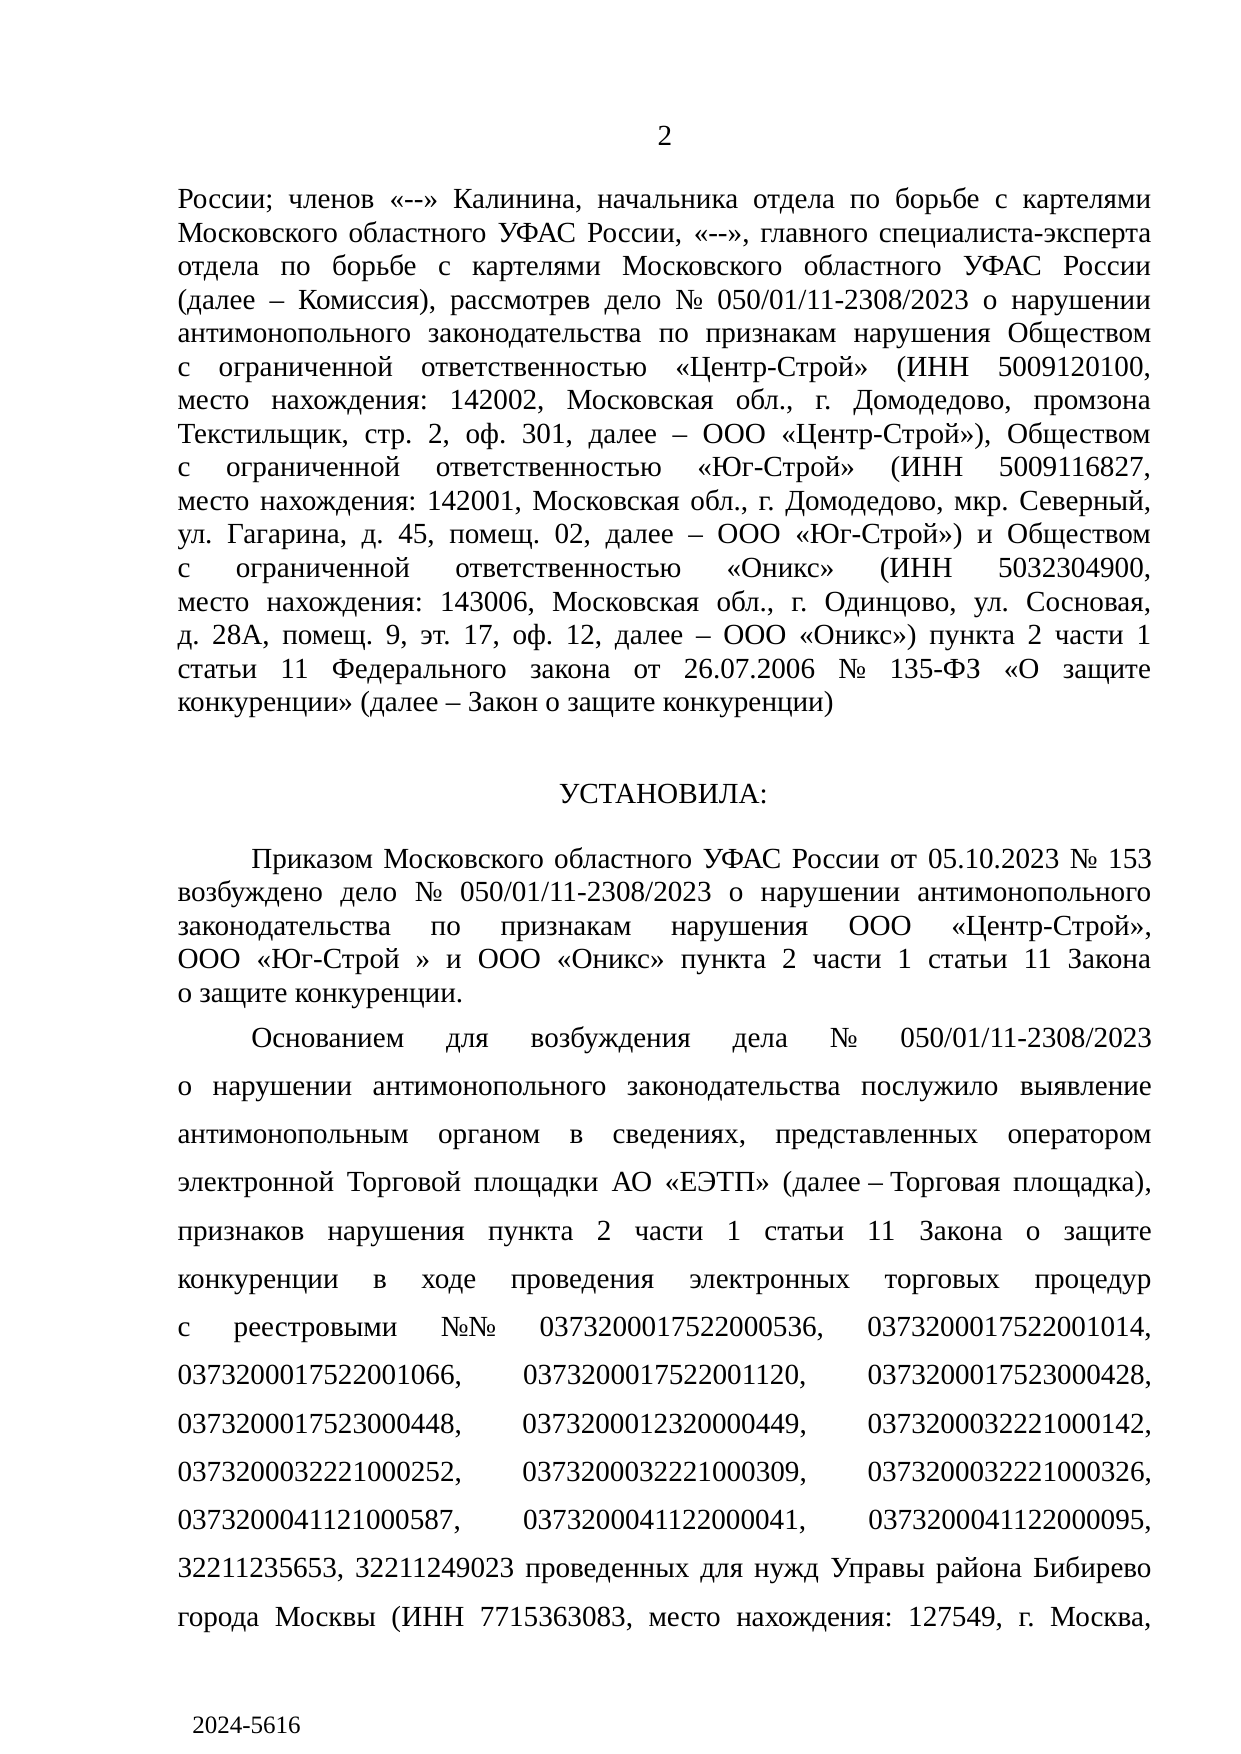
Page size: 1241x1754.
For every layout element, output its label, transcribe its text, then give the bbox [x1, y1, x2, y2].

text России; членов «--» Калинина, начальника отдела по борьбе с картелями Московского областного УФАС России, «--», главного специалиста-эксперта отдела по борьбе с картелями Московского областного УФАС России (далее – Комиссия), рассмотрев дело № 050/01/11-2308/2023 о нарушении антимонопольного законодательства по признакам нарушения Обществом с ограниченной ответственностью «Центр-Строй» (ИНН 5009120100, место нахождения: 142002, Московская обл., г. Домодедово, промзона Текстильщик, стр. 2, оф. 301, далее – ООО «Центр-Строй»), Обществом с ограниченной ответственностью «Юг-Строй» (ИНН 5009116827, место нахождения: 142001, Московская обл., г. Домодедово, мкр. Северный, ул. Гагарина, д. 45, помещ. 02, далее – ООО «Юг-Строй») и Обществом с ограниченной ответственностью «Оникс» (ИНН 5032304900, место нахождения: 143006, Московская обл., г. Одинцово, ул. Сосновая, д. 28А, помещ. 9, эт. 17, оф. 12, далее – ООО «Оникс») пункта 2 части 1 статьи 11 Федерального закона от 26.07.2006 № 135-ФЗ «О защите конкуренции» (далее – Закон о защите конкуренции) [177, 181, 1152, 718]
text Приказом Московского областного УФАС России от 05.10.2023 № 153 возбуждено дело № 050/01/11-2308/2023 о нарушении антимонопольного законодательства по признакам нарушения ООО «Центр-Строй», ООО «Юг-Строй » и ООО «Оникс» пункта 2 части 1 статьи 11 Закона о защите конкуренции. [177, 841, 1152, 1009]
text Основанием для возбуждения дела № 050/01/11-2308/2023 о нарушении антимонопольного законодательства послужило выявление антимонопольным органом в сведениях, представленных оператором электронной Торговой площадки АО «ЕЭТП» (далее – Торговая площадка), признаков нарушения пункта 2 части 1 статьи 11 Закона о защите конкуренции в ходе проведения электронных торговых процедур с реестровыми №№ 0373200017522000536, 0373200017522001014, 0373200017522001066, 0373200017522001120, 0373200017523000428, 0373200017523000448, 0373200012320000449, 0373200032221000142, 0373200032221000252, 0373200032221000309, 0373200032221000326, 0373200041121000587, 0373200041122000041, 0373200041122000095, 32211235653, 32211249023 проведенных для нужд Управы района Бибирево города Москвы (ИНН 7715363083, место нахождения: 127549, г. Москва, [177, 1009, 1152, 1636]
list УСТАНОВИЛА: [177, 778, 1149, 810]
